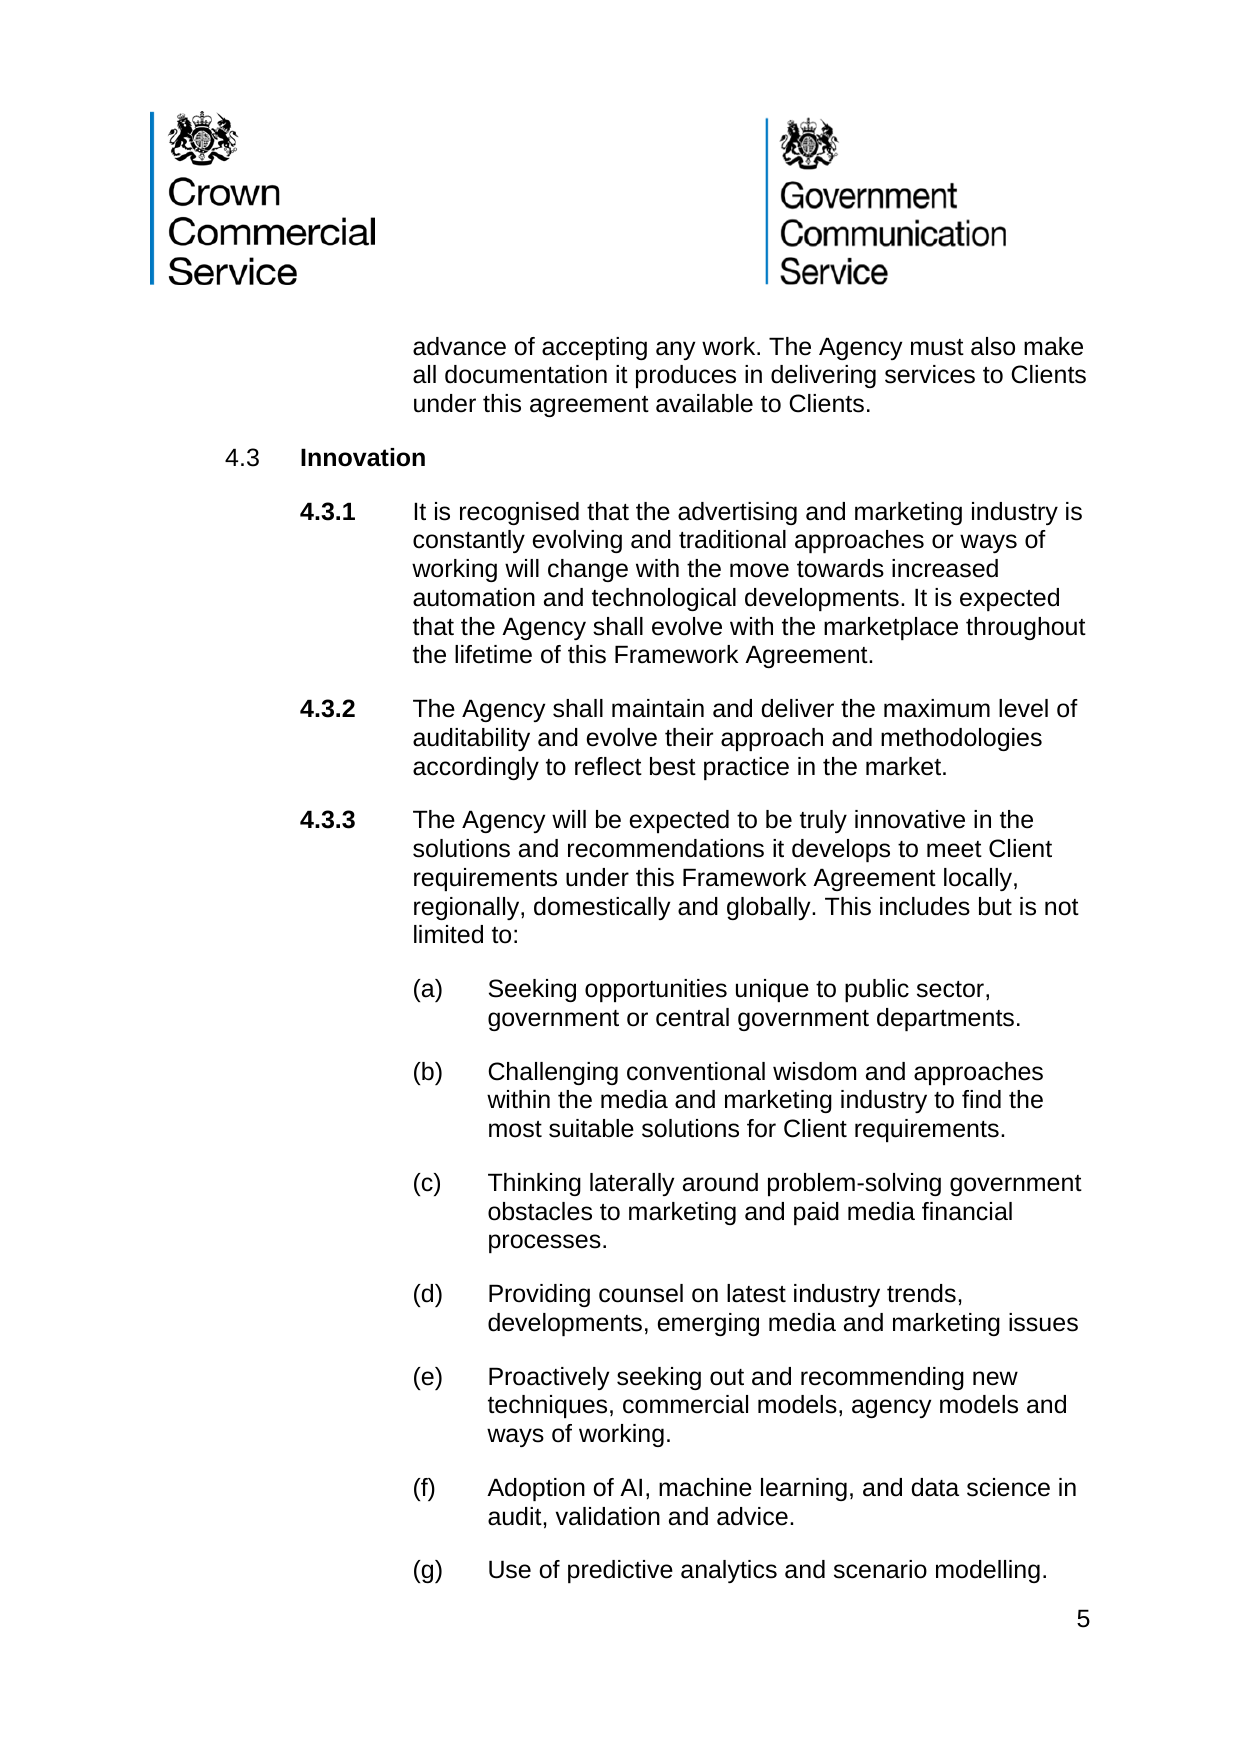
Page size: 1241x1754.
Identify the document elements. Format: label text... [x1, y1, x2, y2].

list Use of predictive analytics and scenario modelling. [412, 1555, 1090, 1584]
list Challenging conventional wisdom and approaches within the media and marketing industry to find the most suitable solutions for Client requirements. [412, 1057, 1090, 1143]
list advance of accepting any work. The Agency must also make all documentation it produces in delivering services to Clients under this agreement available to Clients. [300, 332, 1090, 418]
list Adoption of AI, machine learning, and data science in audit, validation and advice. [412, 1473, 1090, 1530]
list Seeking opportunities unique to public sector, government or central government departments. [412, 974, 1090, 1032]
list The Agency will be expected to be truly innovative in the solutions and recommendations it develops to meet Client requirements under this Framework Agreement locally, regionally, domestically and globally. This includes but is not limited to: [300, 805, 1090, 949]
list Providing counsel on latest industry trends, developments, emerging media and marketing issues [412, 1279, 1090, 1337]
list Innovation [225, 443, 1090, 472]
list Thinking laterally around problem-solving government obstacles to marketing and paid media financial processes. [412, 1168, 1090, 1254]
list It is recognised that the advertising and marketing industry is constantly evolving and traditional approaches or ways of working will change with the move towards increased automation and technological developments. It is expected that the Agency shall evolve with the marketplace throughout the lifetime of this Framework Agreement. [300, 497, 1090, 669]
list The Agency shall maintain and deliver the maximum level of auditability and evolve their approach and methodologies accordingly to reflect best practice in the market. [300, 694, 1090, 780]
list Proactively seeking out and recommending new techniques, commercial models, agency models and ways of working. [412, 1362, 1090, 1448]
